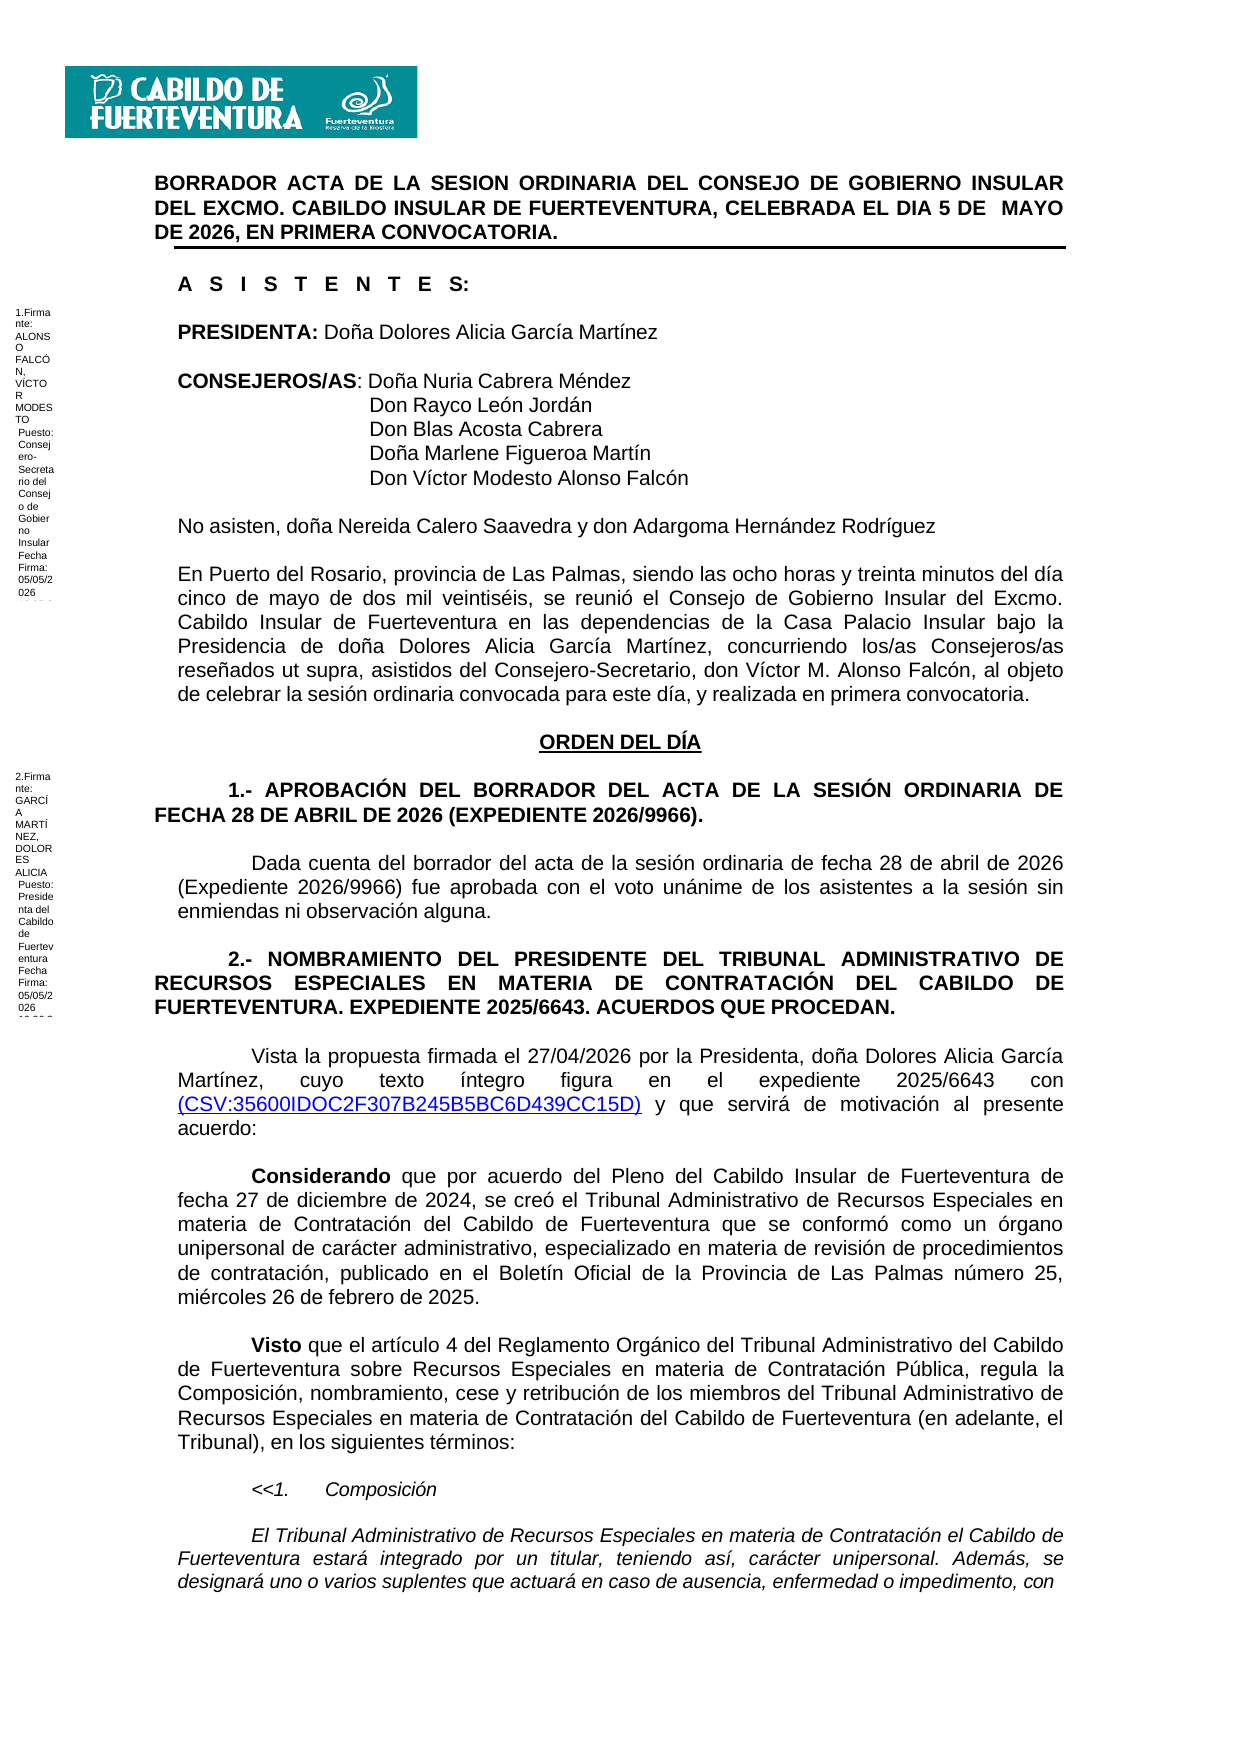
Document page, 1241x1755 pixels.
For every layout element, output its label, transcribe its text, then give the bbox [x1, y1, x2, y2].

text Considerando que por acuerdo del Pleno del Cabildo Insular de Fuerteventura de fecha 27 de diciembre de 2024, se creó el Tribunal Administrativo de Recursos Especiales en materia de Contratación del Cabildo de Fuerteventura que se conformó como un órgano unipersonal de carácter administrativo, especializado en materia de revisión de procedimientos de contratación, publicado en el Boletín Oficial de la Provincia de Las Palmas número 25, miércoles 26 de febrero de 2025. [177, 1164, 1064, 1309]
text <<1. Composición [251, 1478, 1086, 1501]
text Vista la propuesta firmada el 27/04/2026 por la Presidenta, doña Dolores Alicia García Martínez, cuyo texto íntegro figura en el expediente 2025/6643 con (CSV:35600IDOC2F307B245B5BC6D439CC15D) y que servirá de motivación al presente acuerdo: [177, 1044, 1064, 1140]
text Doña Marlene Figueroa Martín Don Víctor Modesto Alonso Falcón [369, 441, 691, 489]
text Don Rayco León Jordán Don Blas Acosta Cabrera [369, 393, 628, 441]
text Puesto: Consejero-Secretario del Consejo de Gobierno Insular Fecha Firma: 05/05/2026 10:05:38 [18, 426, 54, 600]
text CONSEJEROS/AS: Doña Nuria Cabrera Méndez [177, 368, 1086, 393]
text En Puerto del Rosario, provincia de Las Palmas, siendo las ocho horas y treinta minutos del día cinco de mayo de dos mil veintiséis, se reunió el Consejo de Gobierno Insular del Excmo. Cabildo Insular de Fuerteventura en las dependencias de la Casa Palacio Insular bajo la Presidencia de doña Dolores Alicia García Martínez, concurriendo los/as Consejeros/as reseñados ut supra, asistidos del Consejero-Secretario, don Víctor M. Alonso Falcón, al objeto de celebrar la sesión ordinaria convocada para este día, y realizada en primera convocatoria. [177, 561, 1064, 706]
text ORDEN DEL DÍA [538, 730, 703, 754]
subtitle 1.- APROBACIÓN DEL BORRADOR DEL ACTA DE LA SESIÓN ORDINARIA DE FECHA 28 DE ABRIL DE 2026 (EXPEDIENTE 2026/9966). [154, 778, 1064, 827]
text Puesto: Presidenta del Cabildo de Fuerteventura Fecha Firma: 05/05/2026 10:36:32 [18, 879, 54, 1017]
text Dada cuenta del borrador del acta de la sesión ordinaria de fecha 28 de abril de 2026 (Expediente 2026/9966) fue aprobada con el voto unánime de los asistentes a la sesión sin enmiendas ni observación alguna. [177, 851, 1064, 923]
subtitle 2.- NOMBRAMIENTO DEL PRESIDENTE DEL TRIBUNAL ADMINISTRATIVO DE RECURSOS ESPECIALES EN MATERIA DE CONTRATACIÓN DEL CABILDO DE FUERTEVENTURA. EXPEDIENTE 2025/6643. ACUERDOS QUE PROCEDAN. [154, 947, 1064, 1019]
picture [65, 66, 418, 138]
text 1.Firmante: ALONSO FALCÓN, VÍCTOR MODESTO [15, 306, 54, 426]
text Visto que el artículo 4 del Reglamento Orgánico del Tribunal Administrativo del Cabildo de Fuerteventura sobre Recursos Especiales en materia de Contratación Pública, regula la Composición, nombramiento, cese y retribución de los miembros del Tribunal Administrativo de Recursos Especiales en materia de Contratación del Cabildo de Fuerteventura (en adelante, el Tribunal), en los siguientes términos: [177, 1333, 1064, 1454]
text PRESIDENTA: Doña Dolores Alicia García Martínez [177, 320, 1086, 344]
text No asisten, doña Nereida Calero Saavedra y don Adargoma Hernández Rodríguez [177, 513, 1086, 538]
text El Tribunal Administrativo de Recursos Especiales en materia de Contratación el Cabildo de Fuerteventura estará integrado por un titular, teniendo así, carácter unipersonal. Además, se designará uno o varios suplentes que actuará en caso de ausencia, enfermedad o impedimento, con [177, 1524, 1064, 1592]
subtitle BORRADOR ACTA DE LA SESION ORDINARIA DEL CONSEJO DE GOBIERNO INSULAR DEL EXCMO. CABILDO INSULAR DE FUERTEVENTURA, CELEBRADA EL DIA 5 DE MAYO DE 2026, EN PRIMERA CONVOCATORIA. [154, 171, 1064, 244]
text 2.Firmante: GARCÍA MARTÍNEZ, DOLORES ALICIA [15, 770, 54, 878]
text A S I S T E N T E S: [177, 272, 1086, 296]
